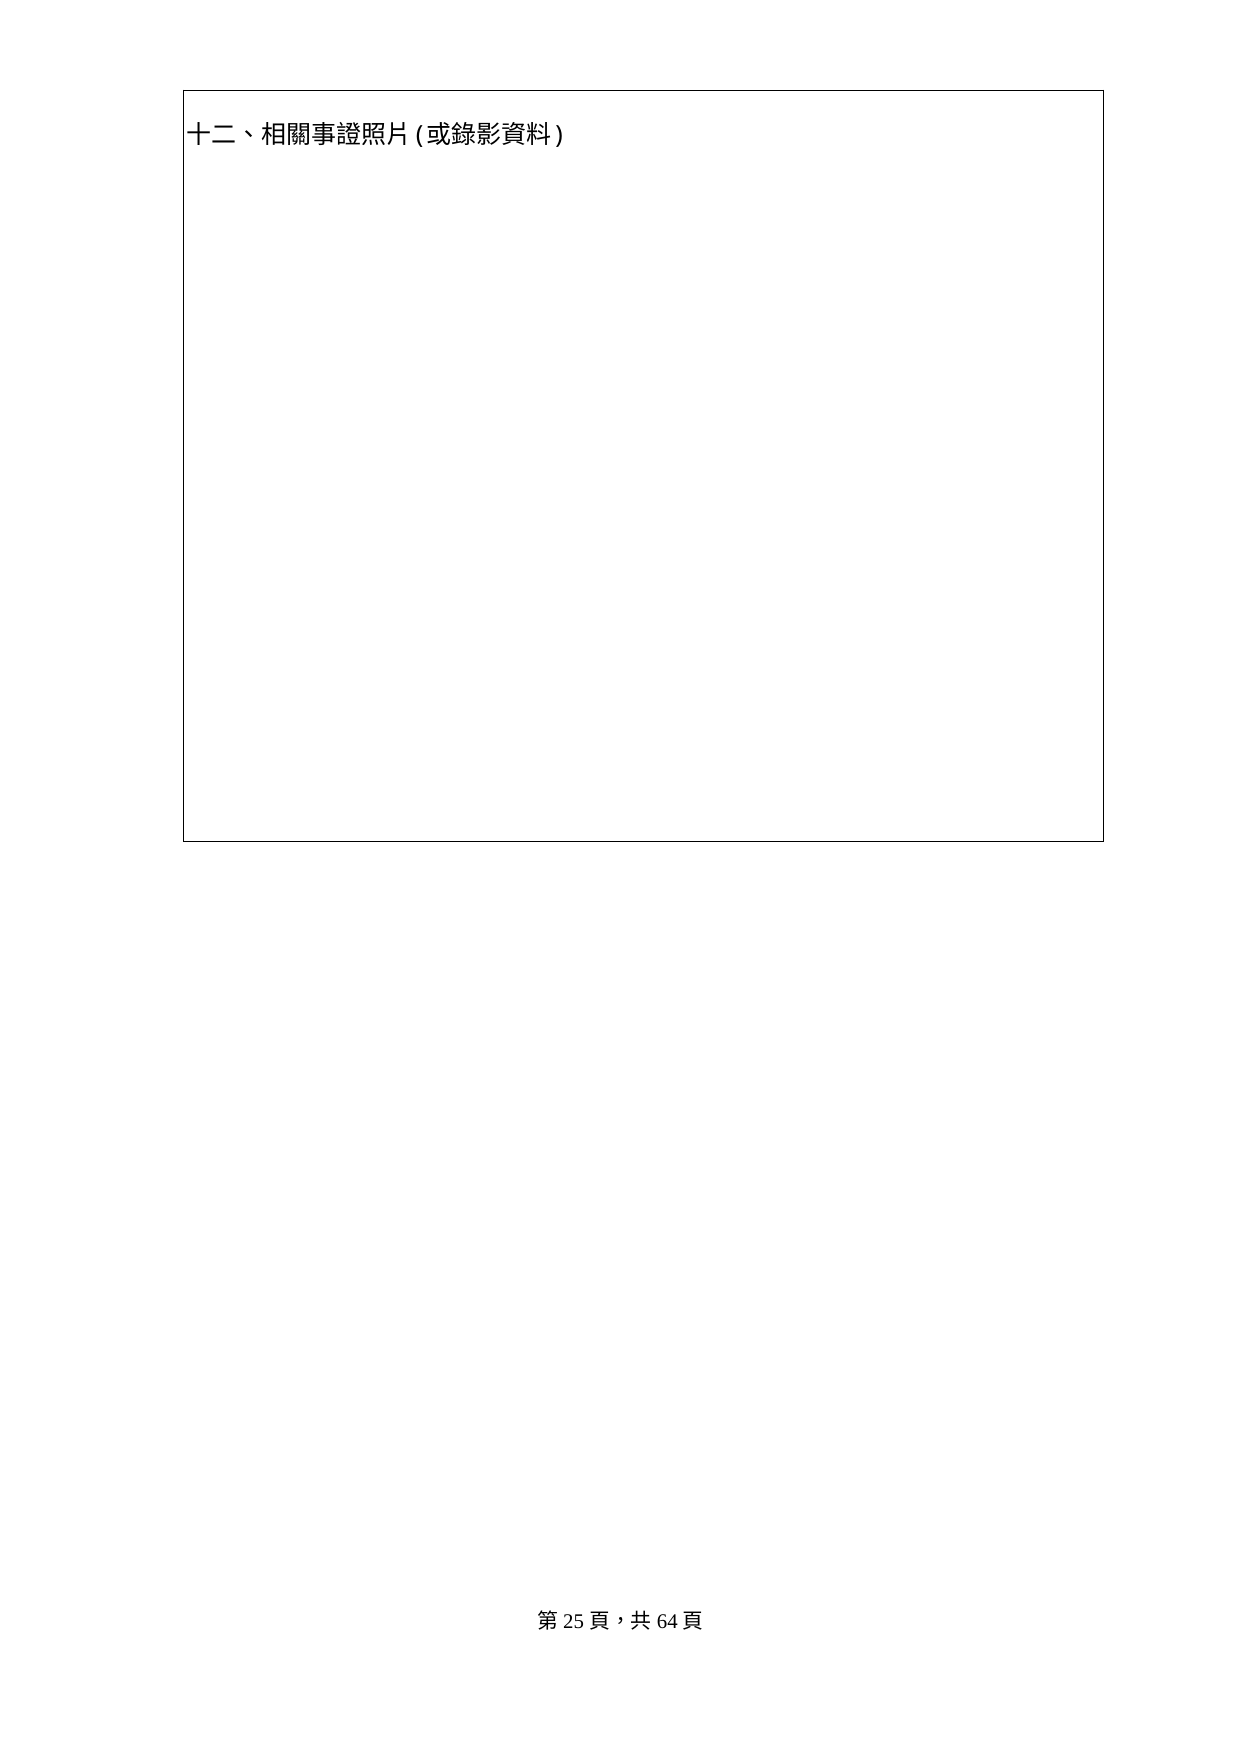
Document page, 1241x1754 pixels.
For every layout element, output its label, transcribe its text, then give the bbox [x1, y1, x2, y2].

table_cell 十二、相關事證照片(或錄影資料) [184, 91, 1103, 841]
